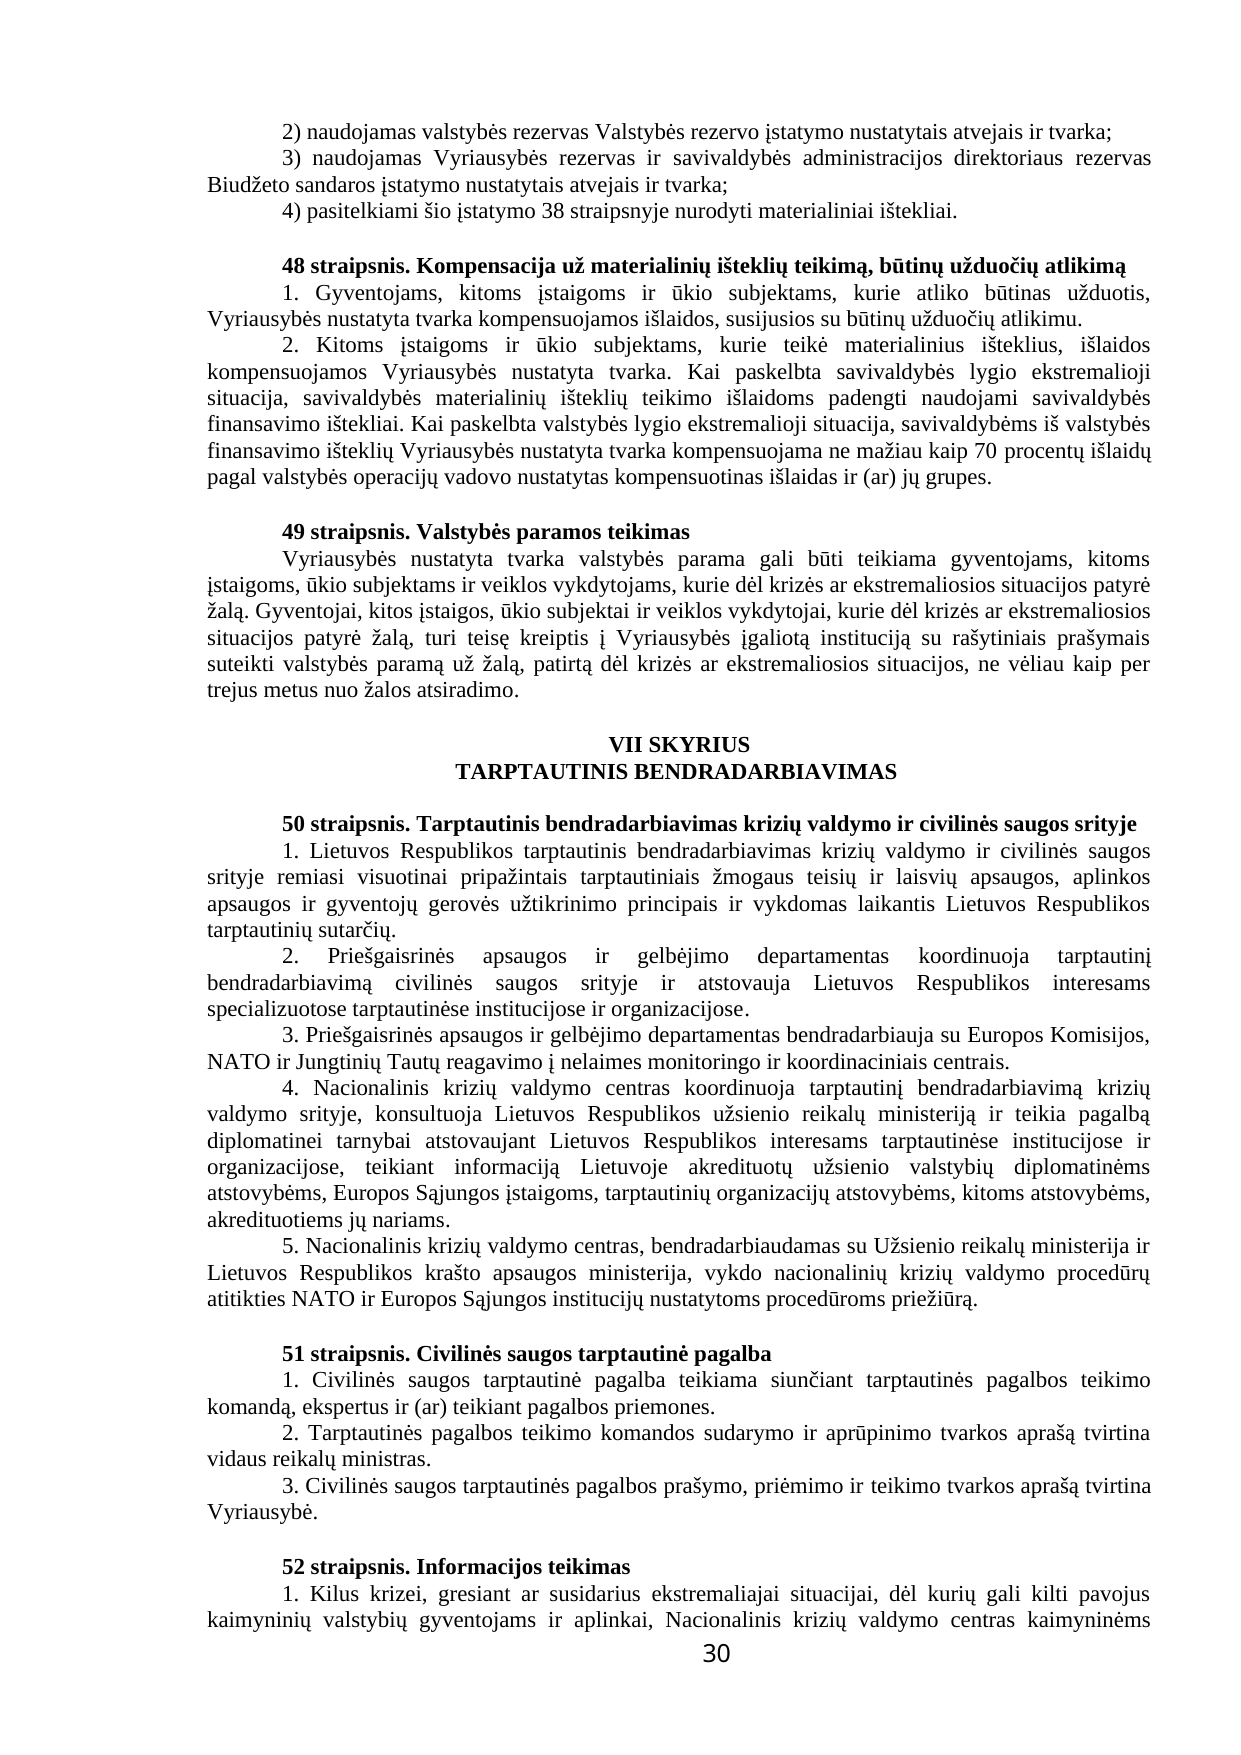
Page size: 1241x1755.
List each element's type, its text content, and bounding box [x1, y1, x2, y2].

text 51 straipsnis. Civilinės saugos tarptautinė pagalba [207, 1340, 1152, 1366]
text 2) naudojamas valstybės rezervas Valstybės rezervo įstatymo nustatytais atvejais ir tvarka; [207, 118, 1152, 144]
text 1. Lietuvos Respublikos tarptautinis bendradarbiavimas krizių valdymo ir civilinės saugos srityje remiasi visuotinai pripažintais tarptautiniais žmogaus teisių ir laisvių apsaugos, aplinkos apsaugos ir gyventojų gerovės užtikrinimo principais ir vykdomas laikantis Lietuvos Respublikos tarptautinių sutarčių. [207, 837, 1152, 942]
text 1. Gyventojams, kitoms įstaigoms ir ūkio subjektams, kurie atliko būtinas užduotis, Vyriausybės nustatyta tvarka kompensuojamos išlaidos, susijusios su būtinų užduočių atlikimu. [207, 279, 1152, 331]
text 2. Tarptautinės pagalbos teikimo komandos sudarymo ir aprūpinimo tvarkos aprašą tvirtina vidaus reikalų ministras. [207, 1419, 1152, 1472]
text 2. Priešgaisrinės apsaugos ir gelbėjimo departamentas koordinuoja tarptautinį bendradarbiavimą civilinės saugos srityje ir atstovauja Lietuvos Respublikos interesams specializuotose tarptautinėse institucijose ir organizacijose. [207, 942, 1152, 1021]
text Tarptautinis bendradarbiavimas [207, 758, 1152, 784]
text 3. Priešgaisrinės apsaugos ir gelbėjimo departamentas bendradarbiauja su Europos Komisijos, NATO ir Jungtinių Tautų reagavimo į nelaimes monitoringo ir koordinaciniais centrais. [207, 1021, 1152, 1074]
text 49 straipsnis. Valstybės paramos teikimas [207, 518, 1152, 544]
text 1. Kilus krizei, gresiant ar susidarius ekstremaliajai situacijai, dėl kurių gali kilti pavojus kaimyninių valstybių gyventojams ir aplinkai, Nacionalinis krizių valdymo centras kaimyninėms [207, 1579, 1152, 1632]
text 4) pasitelkiami šio įstatymo 38 straipsnyje nurodyti materialiniai ištekliai. [207, 197, 1152, 223]
text 48 straipsnis. Kompensacija už materialinių išteklių teikimą, būtinų užduočių atlikimą [282, 252, 1152, 279]
text 2. Kitoms įstaigoms ir ūkio subjektams, kurie teikė materialinius išteklius, išlaidos kompensuojamos Vyriausybės nustatyta tvarka. Kai paskelbta savivaldybės lygio ekstremalioji situacija, savivaldybės materialinių išteklių teikimo išlaidoms padengti naudojami savivaldybės finansavimo ištekliai. Kai paskelbta valstybės lygio ekstremalioji situacija, savivaldybėms iš valstybės finansavimo išteklių Vyriausybės nustatyta tvarka kompensuojama ne mažiau kaip 70 procentų išlaidų pagal valstybės operacijų vadovo nustatytas kompensuotinas išlaidas ir (ar) jų grupes. [207, 331, 1152, 489]
text 3) naudojamas Vyriausybės rezervas ir savivaldybės administracijos direktoriaus rezervas Biudžeto sandaros įstatymo nustatytais atvejais ir tvarka; [207, 144, 1152, 197]
text 52 straipsnis. Informacijos teikimas [207, 1553, 1152, 1579]
text VII skyrius [207, 731, 1152, 758]
text 4. Nacionalinis krizių valdymo centras koordinuoja tarptautinį bendradarbiavimą krizių valdymo srityje, konsultuoja Lietuvos Respublikos užsienio reikalų ministeriją ir teikia pagalbą diplomatinei tarnybai atstovaujant Lietuvos Respublikos interesams tarptautinėse institucijose ir organizacijose, teikiant informaciją Lietuvoje akredituotų užsienio valstybių diplomatinėms atstovybėms, Europos Sąjungos įstaigoms, tarptautinių organizacijų atstovybėms, kitoms atstovybėms, akredituotiems jų nariams. [207, 1074, 1152, 1232]
text 1. Civilinės saugos tarptautinė pagalba teikiama siunčiant tarptautinės pagalbos teikimo komandą, ekspertus ir (ar) teikiant pagalbos priemones. [207, 1366, 1152, 1419]
text 5. Nacionalinis krizių valdymo centras, bendradarbiaudamas su Užsienio reikalų ministerija ir Lietuvos Respublikos krašto apsaugos ministerija, vykdo nacionalinių krizių valdymo procedūrų atitikties NATO ir Europos Sąjungos institucijų nustatytoms procedūroms priežiūrą. [207, 1232, 1152, 1311]
text 50 straipsnis. Tarptautinis bendradarbiavimas krizių valdymo ir civilinės saugos srityje [282, 811, 1152, 837]
text Vyriausybės nustatyta tvarka valstybės parama gali būti teikiama gyventojams, kitoms įstaigoms, ūkio subjektams ir veiklos vykdytojams, kurie dėl krizės ar ekstremaliosios situacijos patyrė žalą. Gyventojai, kitos įstaigos, ūkio subjektai ir veiklos vykdytojai, kurie dėl krizės ar ekstremaliosios situacijos patyrė žalą, turi teisę kreiptis į Vyriausybės įgaliotą instituciją su rašytiniais prašymais suteikti valstybės paramą už žalą, patirtą dėl krizės ar ekstremaliosios situacijos, ne vėliau kaip per trejus metus nuo žalos atsiradimo. [207, 544, 1152, 703]
text 3. Civilinės saugos tarptautinės pagalbos prašymo, priėmimo ir teikimo tvarkos aprašą tvirtina Vyriausybė. [207, 1472, 1152, 1524]
